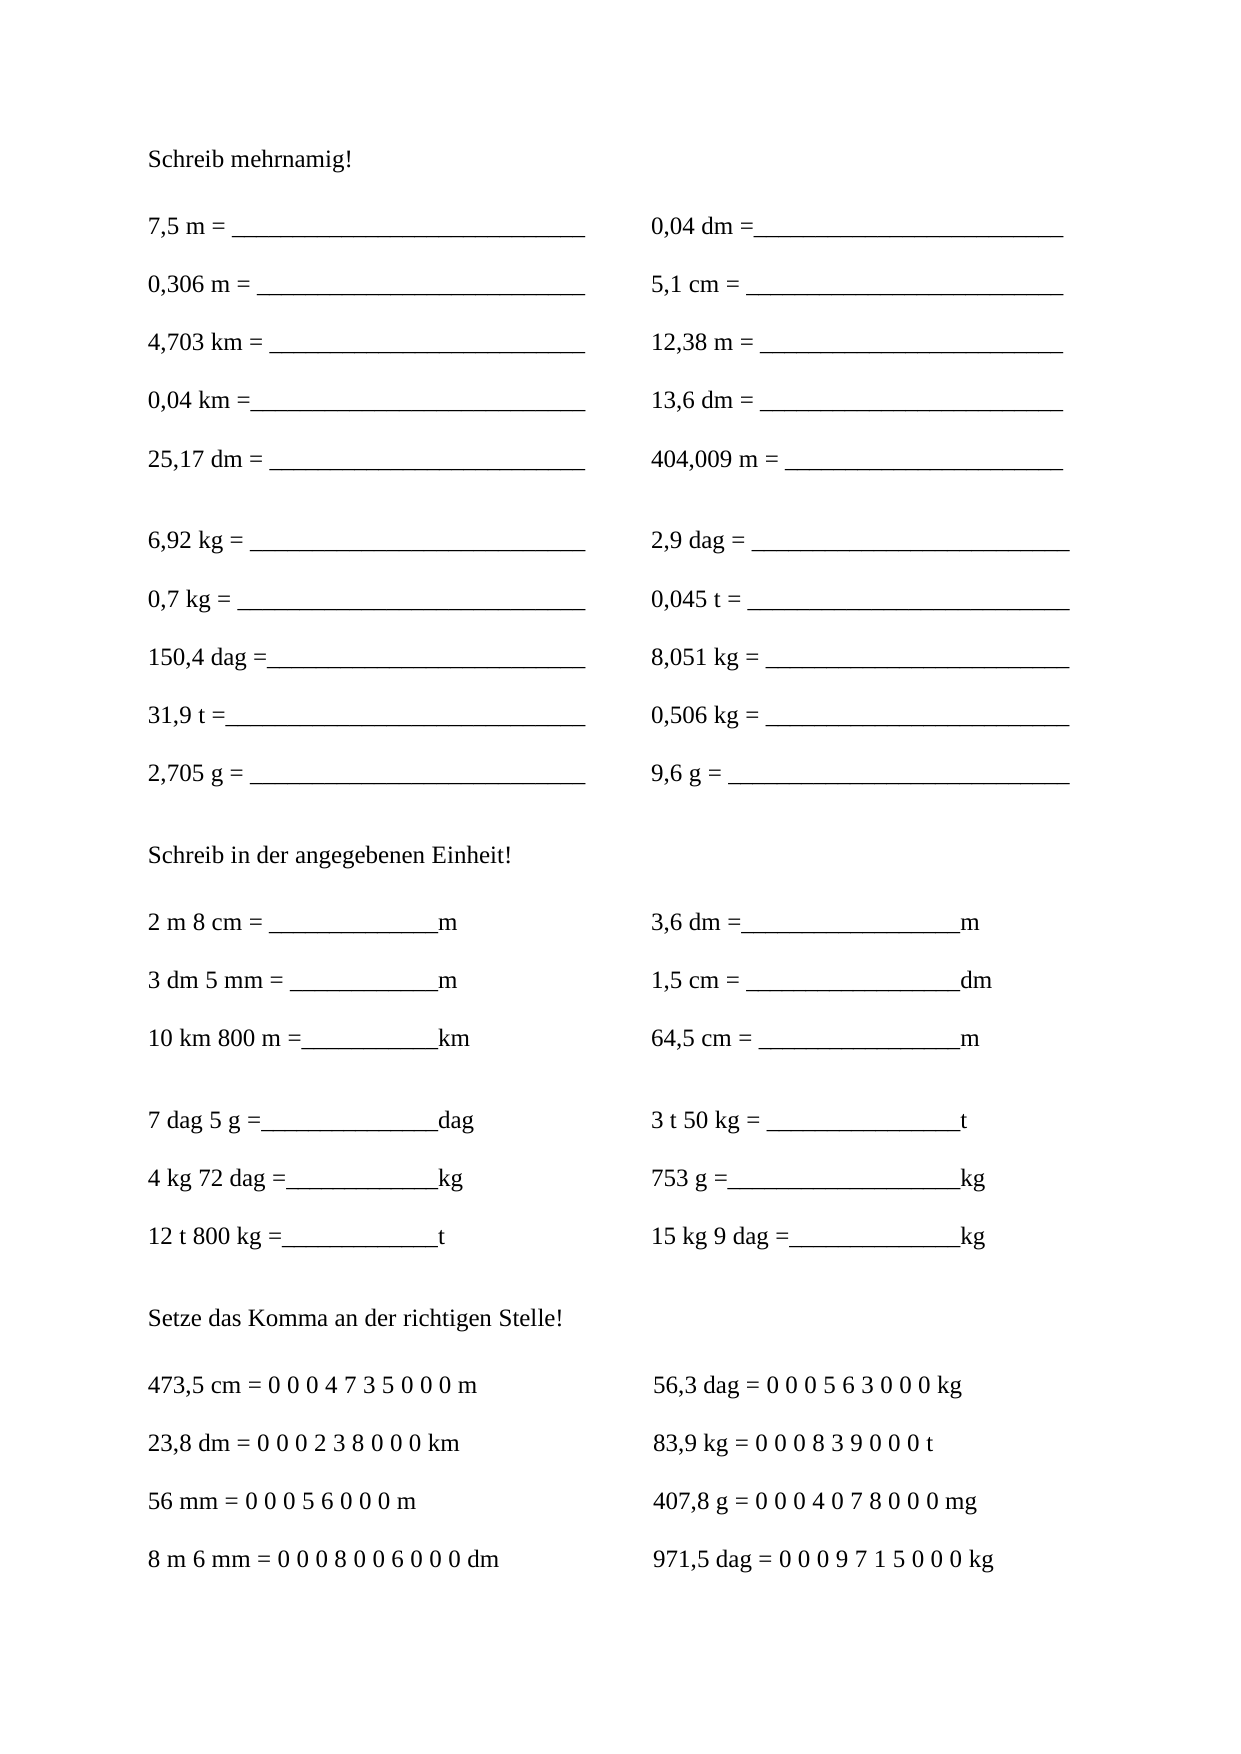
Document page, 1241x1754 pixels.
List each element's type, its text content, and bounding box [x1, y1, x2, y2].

text 2 m 8 cm = m 3,6 dm = m 3 dm 5 mm = m 1,5 cm = dm 10 km 800 m = km 64,5 cm = m [148, 907, 1092, 1052]
text 473,5 cm = 0 0 0 4 7 3 5 0 0 0 m 56,3 dag = 0 0 0 5 6 3 0 0 0 kg 23,8 dm = 0 0 0 2 3 8 0 0 0 km 83,9 kg = 0 0 0 8 3 9 0 0 0 t 56 mm = 0 0 0 5 6 0 0 0 m 407,8 g = 0 0 0 4 0 7 8 0 0 0 mg 8 m 6 mm = 0 0 0 8 0 0 6 0 0 0 dm 971,5 dag = 0 0 0 9 7 1 5 0 0 0 kg [148, 1370, 1092, 1573]
text Schreib mehrnamig! [148, 144, 1092, 173]
text 6,92 kg = 2,9 dag = 0,7 kg = 0,045 t = 150,4 dag = 8,051 kg = 31,9 t = 0,506 kg = 2,705 g = 9,6 g = [148, 525, 1092, 787]
text Schreib in der angegebenen Einheit! [148, 839, 1092, 869]
text 7,5 m = 0,04 dm = 0,306 m = 5,1 cm = 4,703 km = 12,38 m = 0,04 km = 13,6 dm = 25,17 dm = 404,009 m = [148, 211, 1092, 473]
text 7 dag 5 g = dag 3 t 50 kg = t 4 kg 72 dag = kg 753 g = kg 12 t 800 kg = t 15 kg 9 dag = kg [148, 1105, 1092, 1250]
text Setze das Komma an der richtigen Stelle! [148, 1303, 1092, 1332]
